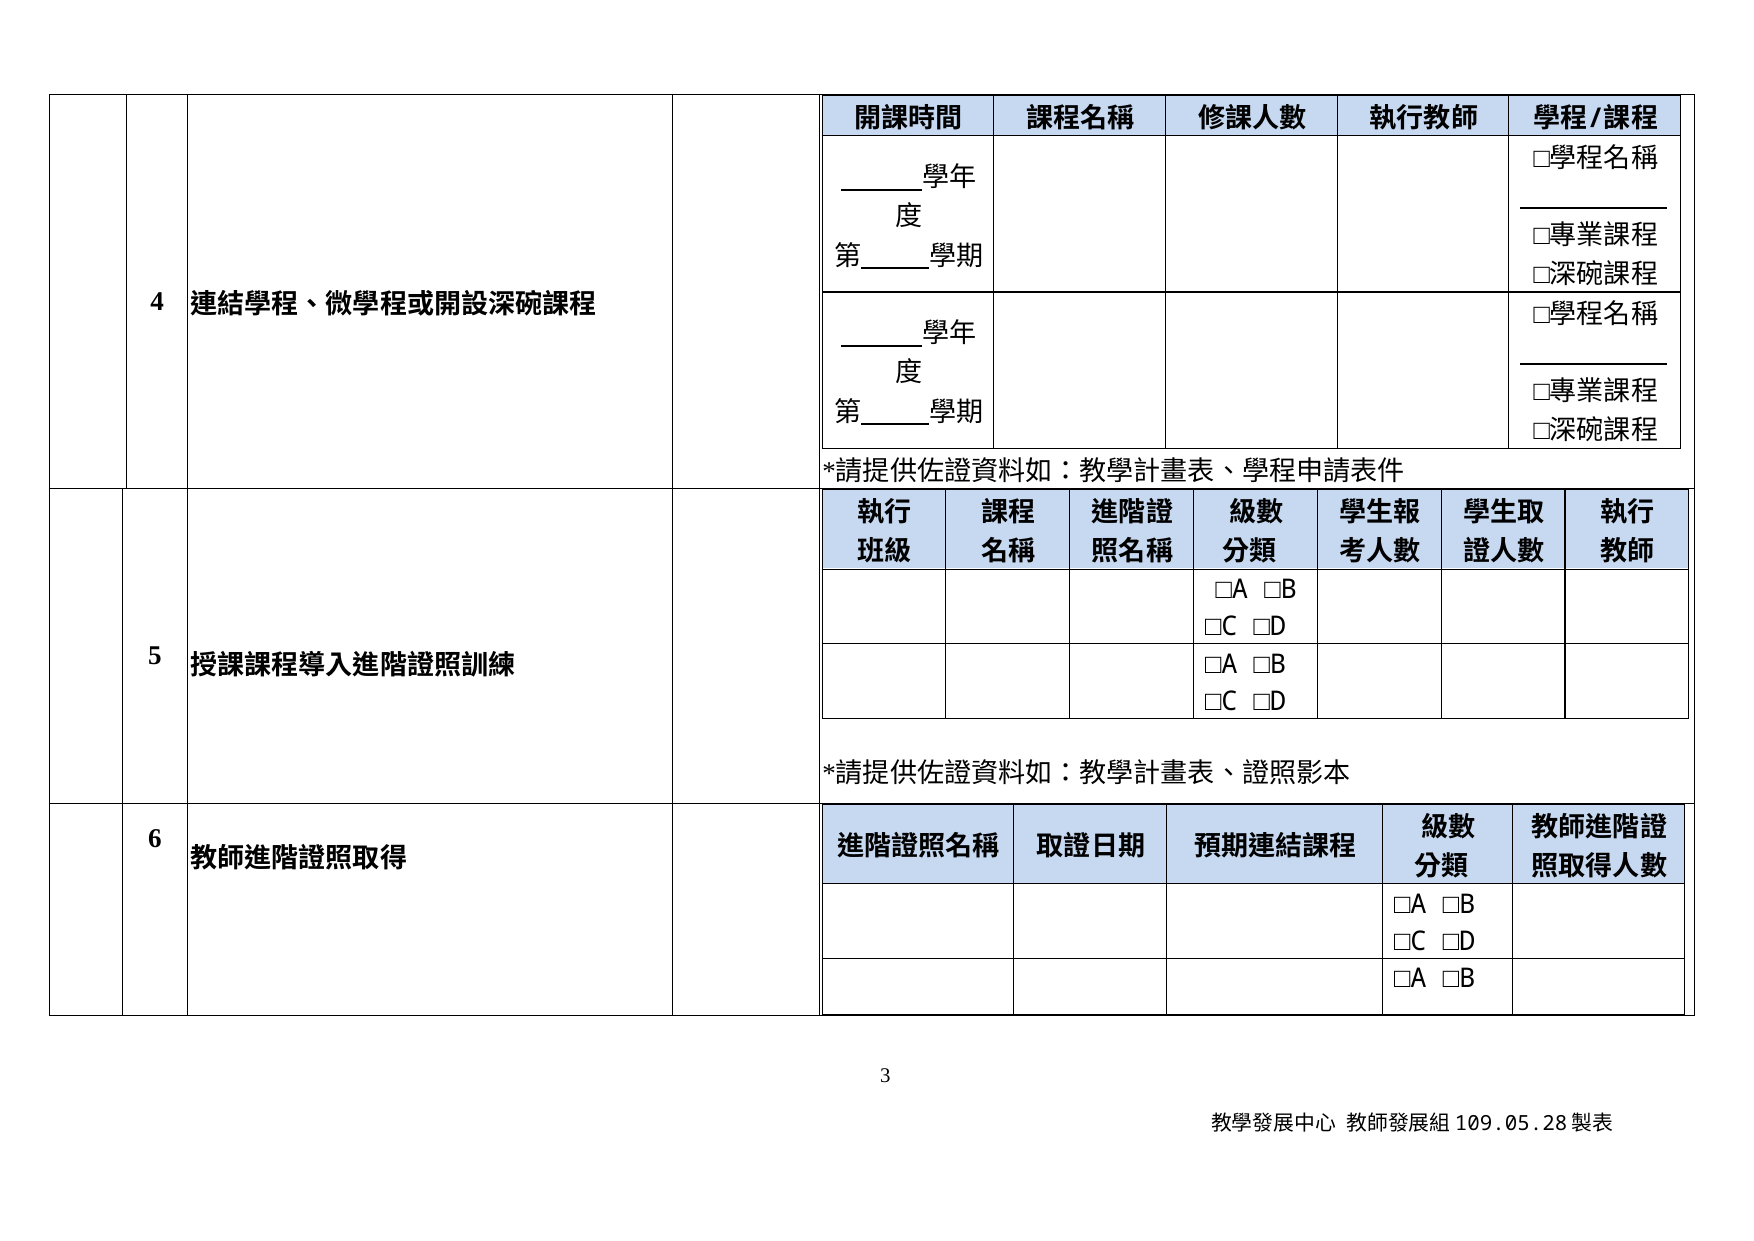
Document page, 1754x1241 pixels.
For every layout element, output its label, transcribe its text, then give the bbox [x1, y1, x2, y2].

table_cell [1513, 959, 1684, 1014]
table_cell [673, 489, 819, 802]
table_cell [1513, 884, 1684, 958]
table_header 執行教師 [1338, 96, 1508, 135]
table_cell [1338, 136, 1508, 291]
table_header 預期連結課程 [1167, 805, 1382, 883]
table_cell [1566, 570, 1688, 643]
table_header 學生報考人數 [1318, 490, 1441, 568]
table_cell □A □B □C □D [1194, 644, 1317, 718]
table_cell [1318, 570, 1441, 643]
table_cell [946, 570, 1069, 643]
table_header 執行 班級 [823, 490, 945, 568]
table_cell □A □B [1383, 959, 1512, 1014]
table_cell □學程名稱 □專業課程 □深碗課程 [1509, 293, 1680, 447]
table_header 課程 名稱 [946, 490, 1069, 568]
table_cell 教師進階證照取得 [188, 804, 672, 1015]
table_header 開課時間 [823, 96, 993, 135]
table_cell [823, 644, 945, 718]
table_cell [1442, 570, 1564, 643]
table_header 學生取證人數 [1442, 490, 1564, 568]
table_header 進階證照名稱 [823, 805, 1013, 883]
table_header 進階證照名稱 [1070, 490, 1193, 568]
table_header 教師進階證照取得人數 [1513, 805, 1684, 883]
table_header 執行 教師 [1566, 490, 1688, 568]
table_cell [994, 136, 1165, 291]
table_cell [1014, 884, 1166, 958]
table_cell □A □B □C □D [1194, 570, 1317, 643]
table_cell [1167, 959, 1382, 1014]
table_cell [1167, 884, 1382, 958]
table_cell [1685, 804, 1694, 1015]
table_header 級數 分類 [1194, 490, 1317, 568]
table_header 學程/課程 [1509, 96, 1680, 135]
table_cell [1166, 293, 1337, 447]
table_cell 6 [123, 804, 187, 1015]
table_header 修課人數 [1166, 96, 1337, 135]
table_header 課程名稱 [994, 96, 1165, 135]
table_cell 連結學程、微學程或開設深碗課程 [188, 95, 672, 488]
table_cell [1338, 293, 1508, 447]
table_cell [1070, 644, 1193, 718]
table_cell [1166, 136, 1337, 291]
table_cell 4 [127, 95, 187, 488]
table_cell [1442, 644, 1564, 718]
table_cell *請提供佐證資料如：教學計畫表、證照影本 [820, 489, 1694, 802]
table_header 取證日期 [1014, 805, 1166, 883]
table_cell [1070, 570, 1193, 643]
table_cell [673, 95, 819, 488]
table_cell [673, 804, 819, 1015]
table_cell 5 [123, 489, 187, 802]
table_cell 學年度 第 學期 [823, 293, 993, 447]
table_cell [1566, 644, 1688, 718]
table_cell [994, 293, 1165, 447]
table_cell □學程名稱 □專業課程 □深碗課程 [1509, 136, 1680, 291]
table_cell [946, 644, 1069, 718]
table_cell □A □B □C □D [1383, 884, 1512, 958]
table_cell [1318, 644, 1441, 718]
table_cell [823, 884, 1013, 958]
table_cell *請提供佐證資料如：教學計畫表、學程申請表件 [820, 95, 1694, 488]
table_cell [1014, 959, 1166, 1014]
table_cell [823, 570, 945, 643]
table_cell [823, 959, 1013, 1014]
table_cell 授課課程導入進階證照訓練 [188, 489, 672, 802]
table_cell [50, 95, 126, 488]
table_cell [50, 489, 122, 802]
table_cell 學年度 第 學期 [823, 136, 993, 291]
table_cell [50, 804, 122, 1015]
table_header 級數 分類 [1383, 805, 1512, 883]
